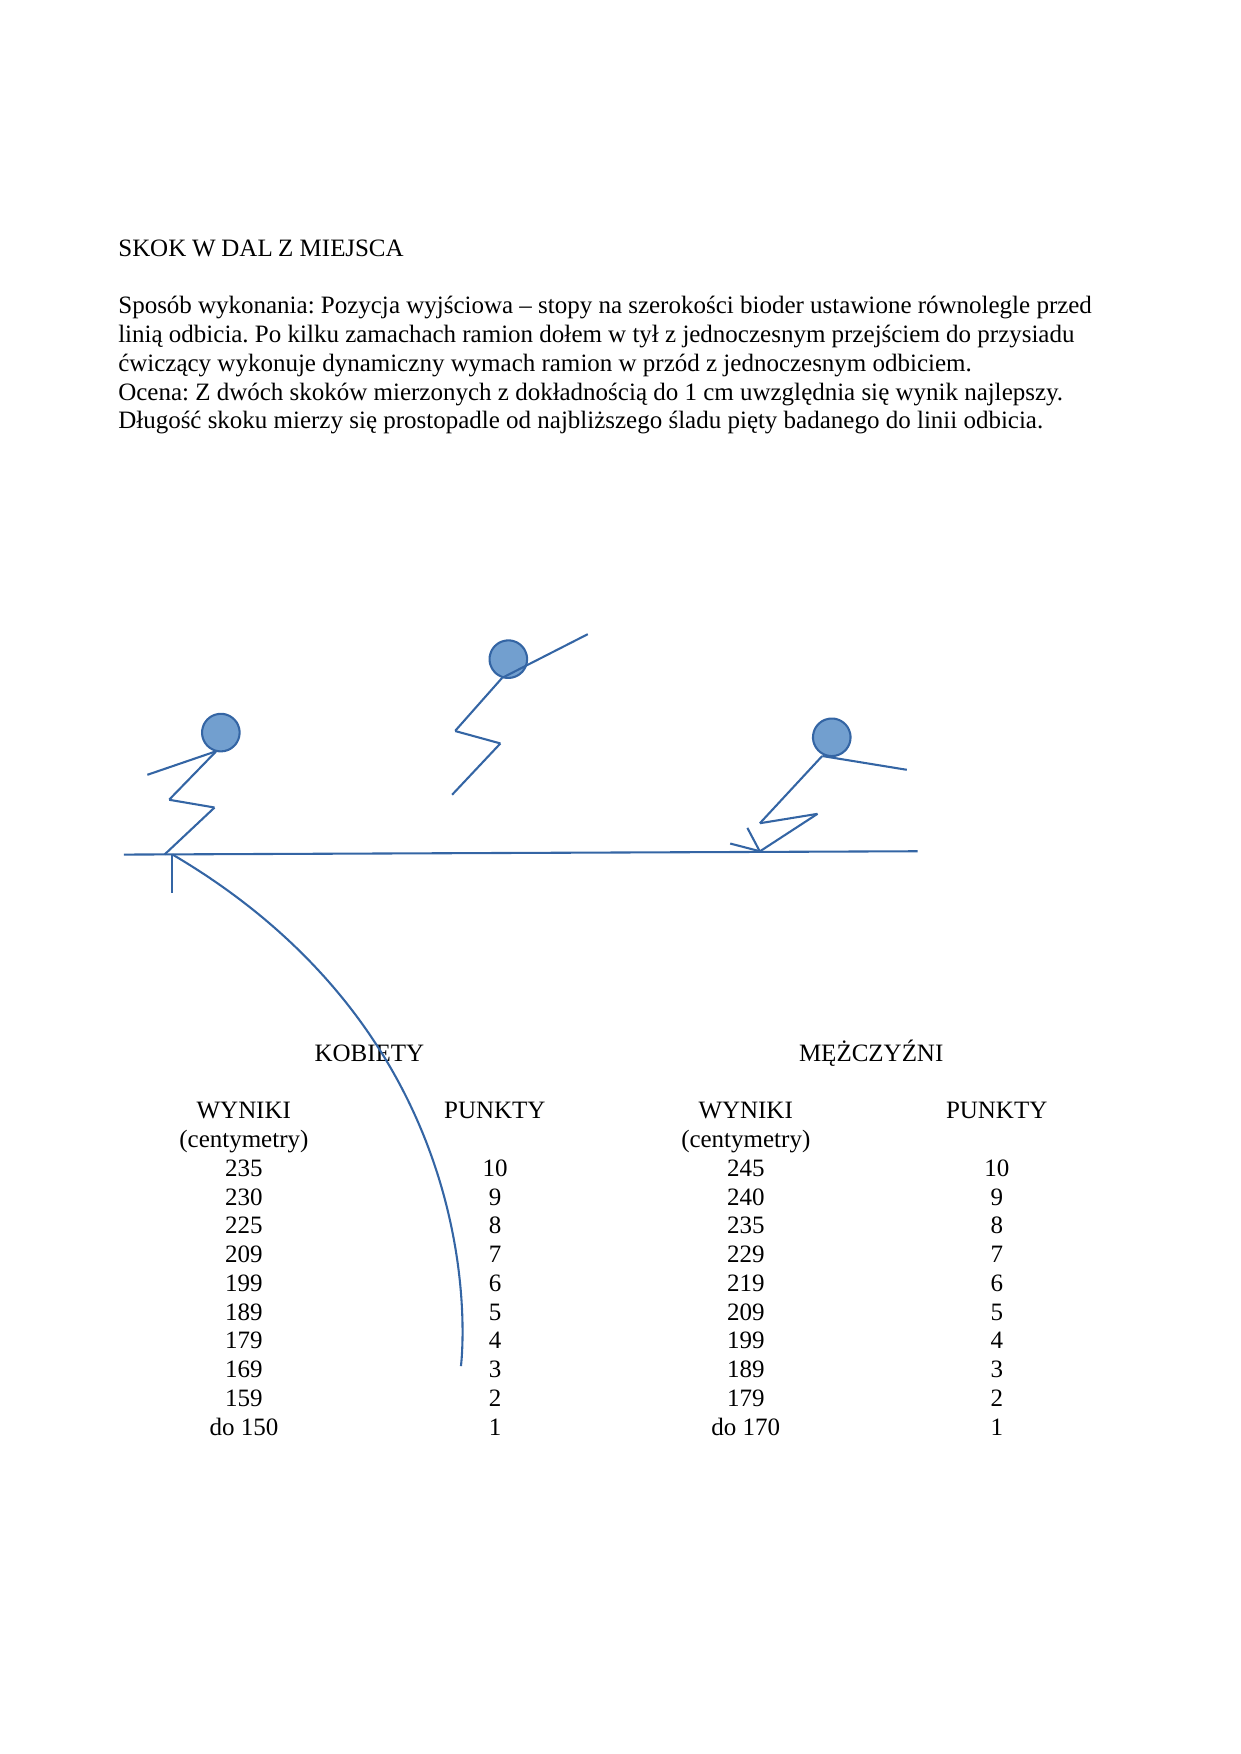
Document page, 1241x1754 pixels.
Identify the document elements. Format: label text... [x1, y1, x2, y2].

table_cell 235 [620, 1211, 871, 1239]
text Sposób wykonania: Pozycja wyjściowa – stopy na szerokości bioder ustawione równolegle przed linią odbicia. Po kilku zamachach ramion dołem w tył z jednoczesnym przejściem do przysiadu ćwiczący wykonuje dynamiczny wymach ramion w przód z jednoczesnym odbiciem. [118, 291, 1122, 377]
text SKOK W DAL Z MIEJSCA [118, 233, 1122, 262]
table_cell 230 [118, 1182, 369, 1211]
table_cell WYNIKI (centymetry) [118, 1096, 369, 1153]
table_cell 189 [620, 1354, 871, 1383]
table_header KOBIETY [374, 1038, 620, 1096]
table_cell 2 [871, 1383, 1122, 1412]
table_cell [369, 1211, 452, 1239]
table_cell 10 [432, 1153, 620, 1182]
table_cell WYNIKI (centymetry) [620, 1096, 871, 1153]
table_cell [369, 1153, 438, 1182]
table_cell 1 [871, 1412, 1122, 1441]
table_cell 9 [442, 1182, 620, 1211]
table_cell 199 [620, 1326, 871, 1354]
table_cell [369, 1182, 446, 1211]
table_cell 199 [118, 1268, 369, 1297]
table_cell 6 [871, 1268, 1122, 1297]
table_cell [369, 1239, 457, 1268]
table_cell do 150 [118, 1412, 369, 1441]
table_cell 179 [118, 1326, 369, 1354]
table_cell [369, 1326, 461, 1354]
table_cell 7 [456, 1239, 620, 1268]
table_cell 2 [369, 1383, 620, 1412]
table_cell 219 [620, 1268, 871, 1297]
table_cell 209 [118, 1239, 369, 1268]
table_cell 169 [118, 1354, 369, 1383]
table_cell [369, 1297, 461, 1326]
table_cell 189 [118, 1297, 369, 1326]
table_cell 3 [369, 1354, 620, 1383]
table_cell [369, 1096, 428, 1153]
table_cell 4 [464, 1326, 620, 1354]
table_cell [369, 1268, 460, 1297]
table_cell 1 [369, 1412, 620, 1441]
table_cell 10 [871, 1153, 1122, 1182]
table_cell 245 [620, 1153, 871, 1182]
table_cell 8 [871, 1211, 1122, 1239]
table_cell 159 [118, 1383, 369, 1412]
table_cell do 170 [620, 1412, 871, 1441]
table_cell 7 [871, 1239, 1122, 1268]
text Ocena: Z dwóch skoków mierzonych z dokładnością do 1 cm uwzględnia się wynik najlepszy. Długość skoku mierzy się prostopadle od najbliższego śladu pięty badanego do linii odbicia. [118, 377, 1122, 434]
table_cell 179 [620, 1383, 871, 1412]
table_cell 209 [620, 1297, 871, 1326]
table_cell PUNKTY [408, 1096, 620, 1153]
table_cell 3 [871, 1354, 1122, 1383]
table_cell 240 [620, 1182, 871, 1211]
table_cell 225 [118, 1211, 369, 1239]
table_cell 229 [620, 1239, 871, 1268]
table_cell PUNKTY [871, 1096, 1122, 1153]
table_cell 5 [871, 1297, 1122, 1326]
table_header KOBIETY [118, 1038, 404, 1096]
table_cell 4 [871, 1326, 1122, 1354]
table_cell 8 [450, 1211, 620, 1239]
table_cell 6 [460, 1268, 620, 1297]
table_header MĘŻCZYŹNI [620, 1038, 1122, 1096]
table_cell 9 [871, 1182, 1122, 1211]
table_cell 5 [463, 1297, 620, 1326]
table_cell 235 [118, 1153, 369, 1182]
